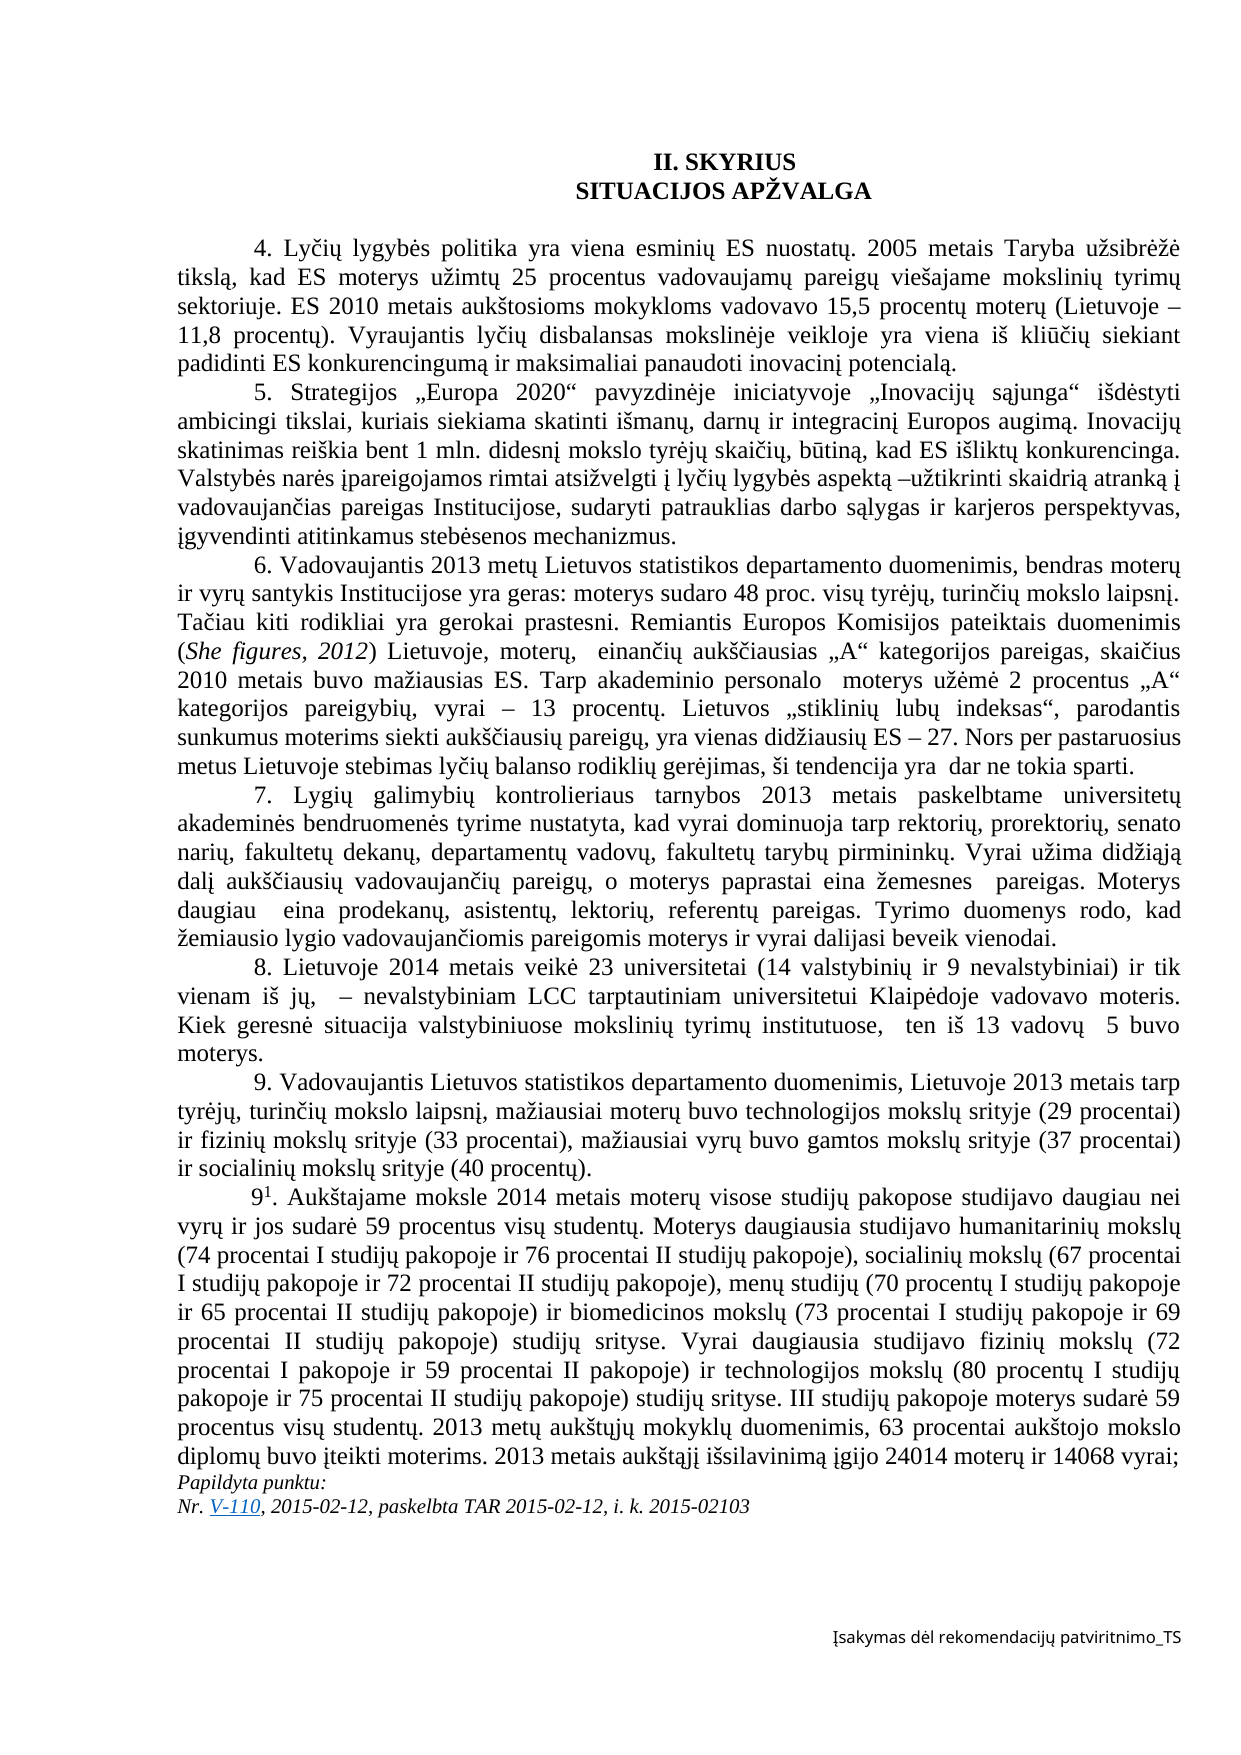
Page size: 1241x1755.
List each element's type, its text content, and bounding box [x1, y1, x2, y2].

text 91. Aukštajame moksle 2014 metais moterų visose studijų pakopose studijavo daugiau nei vyrų ir jos sudarė 59 procentus visų studentų. Moterys daugiausia studijavo humanitarinių mokslų (74 procentai I studijų pakopoje ir 76 procentai II studijų pakopoje), socialinių mokslų (67 procentai I studijų pakopoje ir 72 procentai II studijų pakopoje), menų studijų (70 procentų I studijų pakopoje ir 65 procentai II studijų pakopoje) ir biomedicinos mokslų (73 procentai I studijų pakopoje ir 69 procentai II studijų pakopoje) studijų srityse. Vyrai daugiausia studijavo fizinių mokslų (72 procentai I pakopoje ir 59 procentai II pakopoje) ir technologijos mokslų (80 procentų I studijų pakopoje ir 75 procentai II studijų pakopoje) studijų srityse. III studijų pakopoje moterys sudarė 59 procentus visų studentų. 2013 metų aukštųjų mokyklų duomenimis, 63 procentai aukštojo mokslo diplomų buvo įteikti moterims. 2013 metais aukštąjį išsilavinimą įgijo 24014 moterų ir 14068 vyrai; [177, 1182, 1182, 1470]
text II. SKYRIUS [649, 147, 1182, 176]
text Nr. V-110, 2015-02-12, paskelbta TAR 2015-02-12, i. k. 2015-02103 [177, 1494, 1182, 1518]
text 9. Vadovaujantis Lietuvos statistikos departamento duomenimis, Lietuvoje 2013 metais tarp tyrėjų, turinčių mokslo laipsnį, mažiausiai moterų buvo technologijos mokslų srityje (29 procentai) ir fizinių mokslų srityje (33 procentai), mažiausiai vyrų buvo gamtos mokslų srityje (37 procentai) ir socialinių mokslų srityje (40 procentų). [177, 1067, 1182, 1182]
text 8. Lietuvoje 2014 metais veikė 23 universitetai (14 valstybinių ir 9 nevalstybiniai) ir tik vienam iš jų, – nevalstybiniam LCC tarptautiniam universitetui Klaipėdoje vadovavo moteris. Kiek geresnė situacija valstybiniuose mokslinių tyrimų institutuose, ten iš 13 vadovų 5 buvo moterys. [177, 952, 1182, 1067]
text 6. Vadovaujantis 2013 metų Lietuvos statistikos departamento duomenimis, bendras moterų ir vyrų santykis Institucijose yra geras: moterys sudaro 48 proc. visų tyrėjų, turinčių mokslo laipsnį. Tačiau kiti rodikliai yra gerokai prastesni. Remiantis Europos Komisijos pateiktais duomenimis (She figures, 2012) Lietuvoje, moterų, einančių aukščiausias „A“ kategorijos pareigas, skaičius 2010 metais buvo mažiausias ES. Tarp akademinio personalo moterys užėmė 2 procentus „A“ kategorijos pareigybių, vyrai – 13 procentų. Lietuvos „stiklinių lubų indeksas“, parodantis sunkumus moterims siekti aukščiausių pareigų, yra vienas didžiausių ES – 27. Nors per pastaruosius metus Lietuvoje stebimas lyčių balanso rodiklių gerėjimas, ši tendencija yra dar ne tokia sparti. [177, 550, 1182, 780]
text 7. Lygių galimybių kontrolieriaus tarnybos 2013 metais paskelbtame universitetų akademinės bendruomenės tyrime nustatyta, kad vyrai dominuoja tarp rektorių, prorektorių, senato narių, fakultetų dekanų, departamentų vadovų, fakultetų tarybų pirmininkų. Vyrai užima didžiąją dalį aukščiausių vadovaujančių pareigų, o moterys paprastai eina žemesnes pareigas. Moterys daugiau eina prodekanų, asistentų, lektorių, referentų pareigas. Tyrimo duomenys rodo, kad žemiausio lygio vadovaujančiomis pareigomis moterys ir vyrai dalijasi beveik vienodai. [177, 780, 1182, 952]
text Papildyta punktu: [177, 1470, 1182, 1494]
text SITUACIJOS APŽVALGA [177, 176, 1182, 205]
text 5. Strategijos „Europa 2020“ pavyzdinėje iniciatyvoje „Inovacijų sąjunga“ išdėstyti ambicingi tikslai, kuriais siekiama skatinti išmanų, darnų ir integracinį Europos augimą. Inovacijų skatinimas reiškia bent 1 mln. didesnį mokslo tyrėjų skaičių, būtiną, kad ES išliktų konkurencinga. Valstybės narės įpareigojamos rimtai atsižvelgti į lyčių lygybės aspektą –užtikrinti skaidrią atranką į vadovaujančias pareigas Institucijose, sudaryti patrauklias darbo sąlygas ir karjeros perspektyvas, įgyvendinti atitinkamus stebėsenos mechanizmus. [177, 377, 1182, 550]
text 4. Lyčių lygybės politika yra viena esminių ES nuostatų. 2005 metais Taryba užsibrėžė tikslą, kad ES moterys užimtų 25 procentus vadovaujamų pareigų viešajame mokslinių tyrimų sektoriuje. ES 2010 metais aukštosioms mokykloms vadovavo 15,5 procentų moterų (Lietuvoje – 11,8 procentų). Vyraujantis lyčių disbalansas mokslinėje veikloje yra viena iš kliūčių siekiant padidinti ES konkurencingumą ir maksimaliai panaudoti inovacinį potencialą. [177, 233, 1182, 377]
